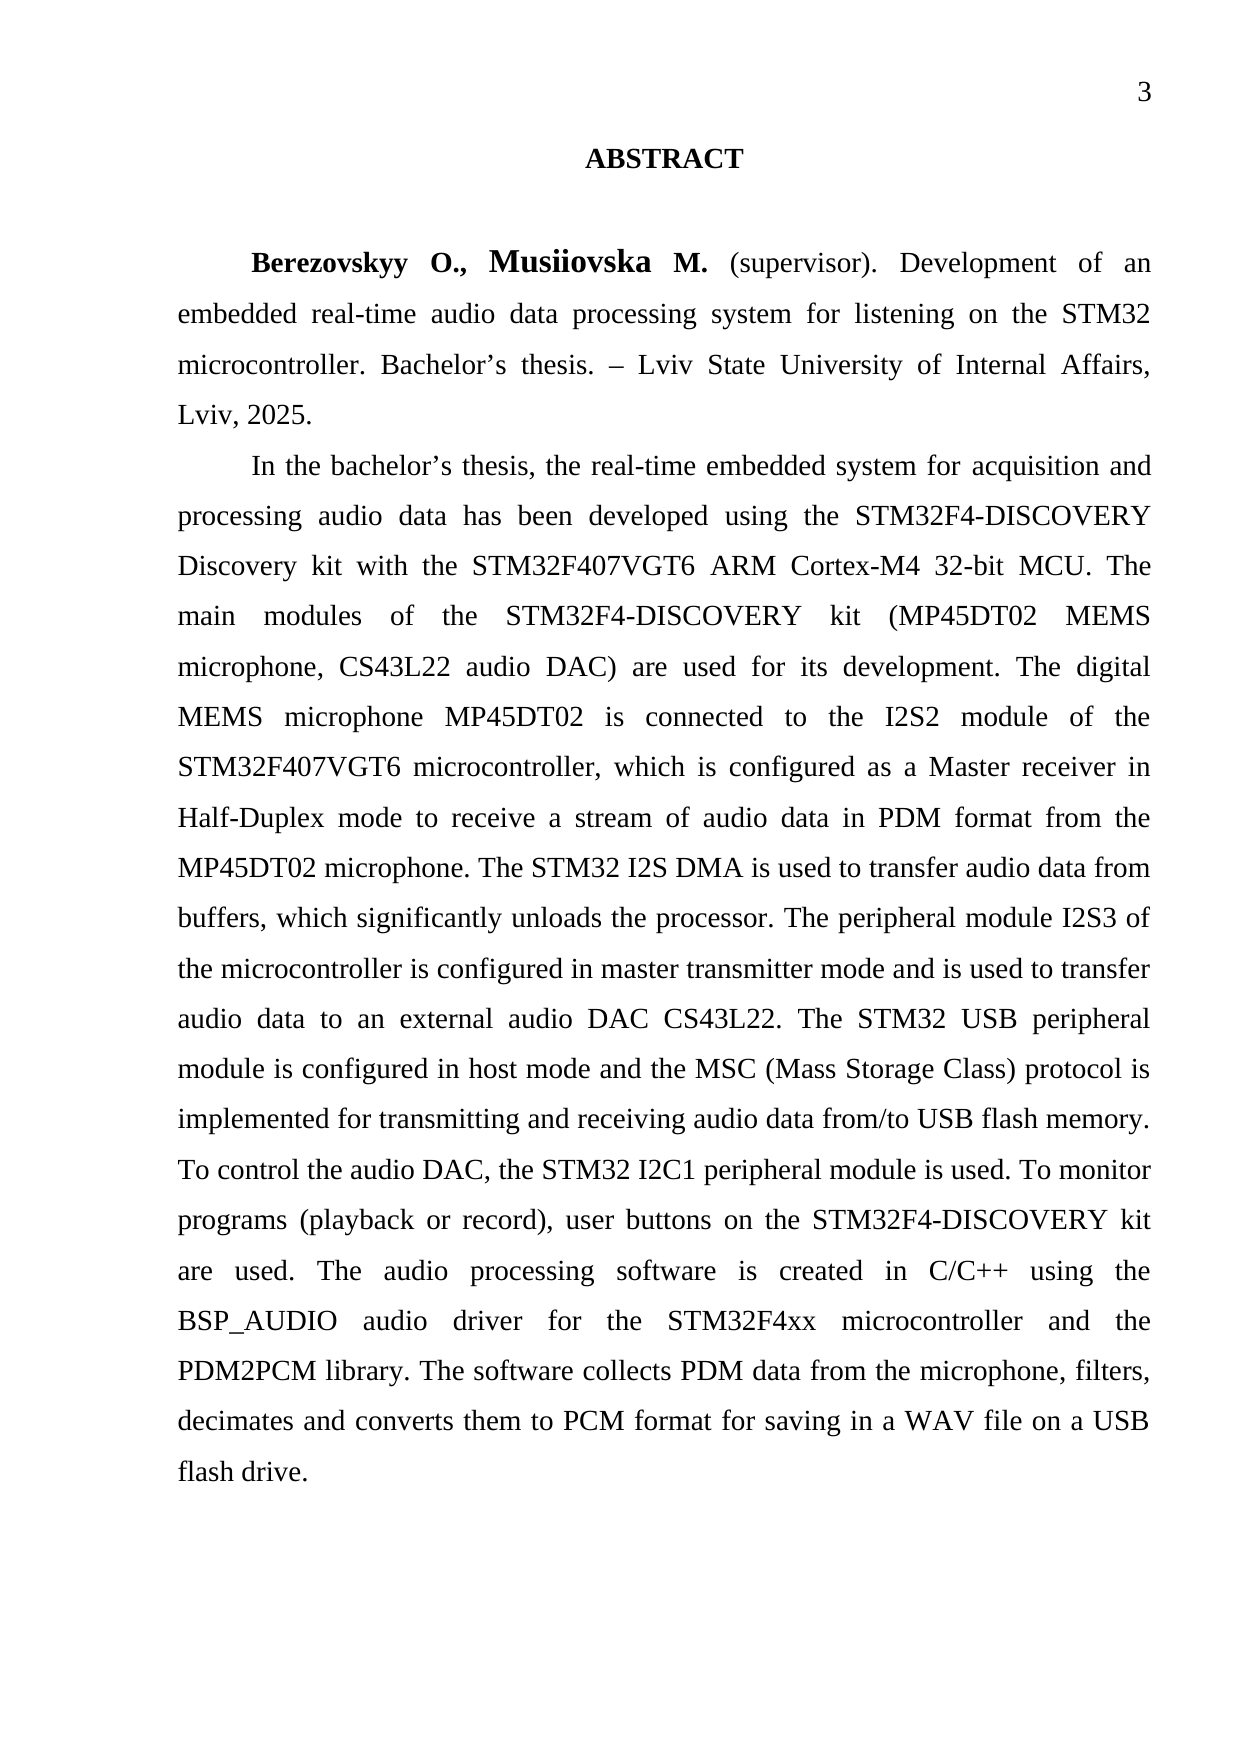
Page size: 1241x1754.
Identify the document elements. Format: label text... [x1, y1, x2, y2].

text Berezovskyy O., Musiiovska M. (supervisor). Development of an embedded real-time audio data processing system for listening on the STM32 microcontroller. Bachelor’s thesis. – Lviv State University of Internal Affairs, Lviv, 2025. [177, 242, 1152, 431]
text In the bachelor’s thesis, the real-time embedded system for acquisition and processing audio data has been developed using the STM32F4-DISCOVERY Discovery kit with the STM32F407VGT6 ARM Cortex-M4 32-bit MCU. The main modules of the STM32F4-DISCOVERY kit (MP45DT02 MEMS microphone, CS43L22 audio DAC) are used for its development. The digital MEMS microphone MP45DT02 is connected to the I2S2 module of the STM32F407VGT6 microcontroller, which is configured as a Master receiver in Half-Duplex mode to receive a stream of audio data in PDM format from the MP45DT02 microphone. The STM32 I2S DMA is used to transfer audio data from buffers, which significantly unloads the processor. The peripheral module I2S3 of the microcontroller is configured in master transmitter mode and is used to transfer audio data to an external audio DAC CS43L22. The STM32 USB peripheral module is configured in host mode and the MSC (Mass Storage Class) protocol is implemented for transmitting and receiving audio data from/to USB flash memory. To control the audio DAC, the STM32 I2C1 peripheral module is used. To monitor programs (playback or record), user buttons on the STM32F4-DISCOVERY kit are used. The audio processing software is created in C/C++ using the BSP_AUDIO audio driver for the STM32F4xx microcontroller and the PDM2PCM library. The software collects PDM data from the microphone, filters, decimates and converts them to PCM format for saving in a WAV file on a USB flash drive. [177, 448, 1152, 1487]
text Abstract [177, 141, 1152, 174]
